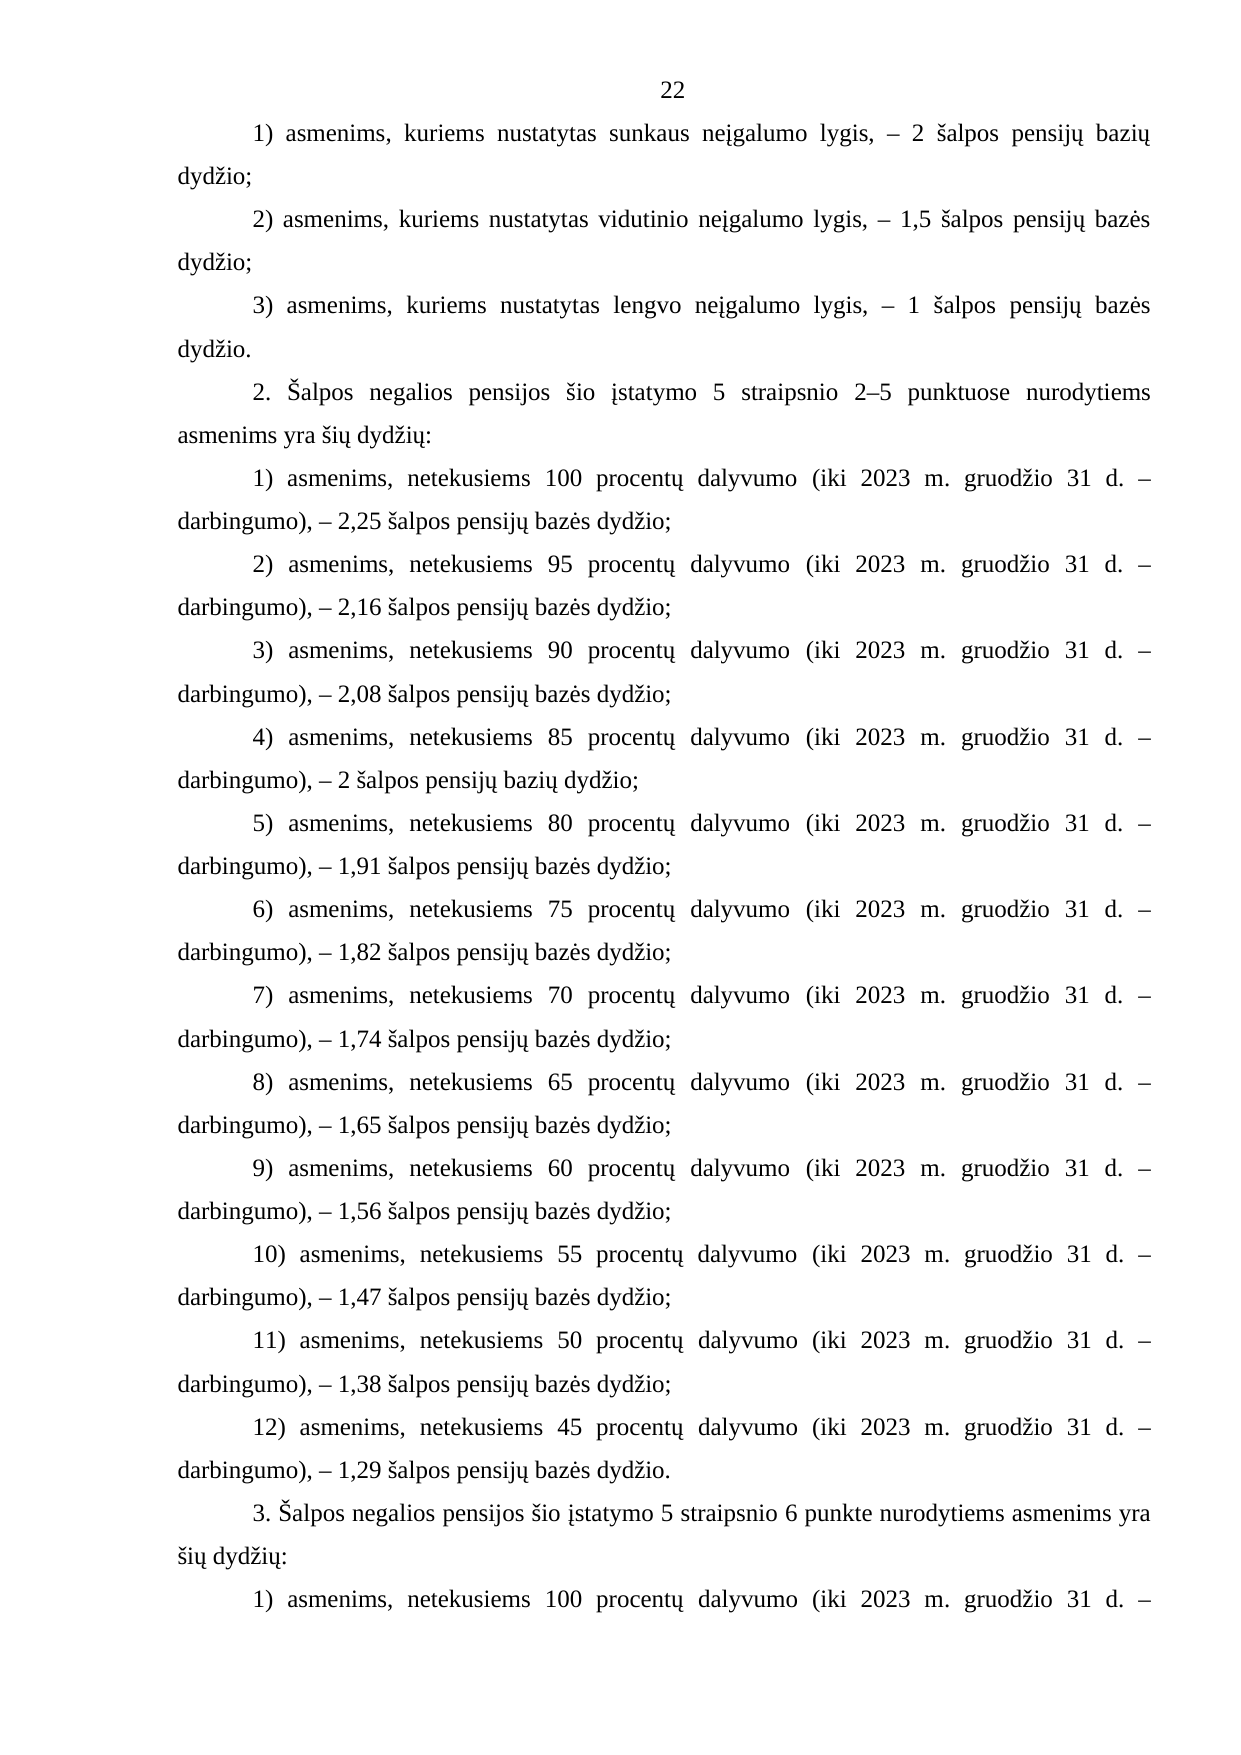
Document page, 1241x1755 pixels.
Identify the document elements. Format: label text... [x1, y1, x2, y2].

text 2) asmenims, netekusiems 95 procentų dalyvumo (iki 2023 m. gruodžio 31 d. – darbingumo), – 2,16 šalpos pensijų bazės dydžio; [177, 549, 1152, 621]
text 11) asmenims, netekusiems 50 procentų dalyvumo (iki 2023 m. gruodžio 31 d. – darbingumo), – 1,38 šalpos pensijų bazės dydžio; [177, 1326, 1152, 1397]
text 4) asmenims, netekusiems 85 procentų dalyvumo (iki 2023 m. gruodžio 31 d. – darbingumo), – 2 šalpos pensijų bazių dydžio; [177, 722, 1152, 794]
text 9) asmenims, netekusiems 60 procentų dalyvumo (iki 2023 m. gruodžio 31 d. – darbingumo), – 1,56 šalpos pensijų bazės dydžio; [177, 1153, 1152, 1225]
text 3) asmenims, netekusiems 90 procentų dalyvumo (iki 2023 m. gruodžio 31 d. – darbingumo), – 2,08 šalpos pensijų bazės dydžio; [177, 636, 1152, 707]
text 1) asmenims, kuriems nustatytas sunkaus neįgalumo lygis, – 2 šalpos pensijų bazių dydžio; [177, 118, 1152, 190]
text 3. Šalpos negalios pensijos šio įstatymo 5 straipsnio 6 punkte nurodytiems asmenims yra šių dydžių: [177, 1498, 1152, 1570]
text 6) asmenims, netekusiems 75 procentų dalyvumo (iki 2023 m. gruodžio 31 d. – darbingumo), – 1,82 šalpos pensijų bazės dydžio; [177, 894, 1152, 966]
text 10) asmenims, netekusiems 55 procentų dalyvumo (iki 2023 m. gruodžio 31 d. – darbingumo), – 1,47 šalpos pensijų bazės dydžio; [177, 1239, 1152, 1311]
text 5) asmenims, netekusiems 80 procentų dalyvumo (iki 2023 m. gruodžio 31 d. – darbingumo), – 1,91 šalpos pensijų bazės dydžio; [177, 808, 1152, 880]
text 3) asmenims, kuriems nustatytas lengvo neįgalumo lygis, – 1 šalpos pensijų bazės dydžio. [177, 291, 1152, 362]
text 8) asmenims, netekusiems 65 procentų dalyvumo (iki 2023 m. gruodžio 31 d. – darbingumo), – 1,65 šalpos pensijų bazės dydžio; [177, 1067, 1152, 1139]
text 12) asmenims, netekusiems 45 procentų dalyvumo (iki 2023 m. gruodžio 31 d. – darbingumo), – 1,29 šalpos pensijų bazės dydžio. [177, 1412, 1152, 1484]
text 1) asmenims, netekusiems 100 procentų dalyvumo (iki 2023 m. gruodžio 31 d. – darbingumo), – 2,25 šalpos pensijų bazės dydžio; [177, 463, 1152, 535]
text 7) asmenims, netekusiems 70 procentų dalyvumo (iki 2023 m. gruodžio 31 d. – darbingumo), – 1,74 šalpos pensijų bazės dydžio; [177, 981, 1152, 1052]
text 1) asmenims, netekusiems 100 procentų dalyvumo (iki 2023 m. gruodžio 31 d. – [177, 1584, 1152, 1613]
text 2) asmenims, kuriems nustatytas vidutinio neįgalumo lygis, – 1,5 šalpos pensijų bazės dydžio; [177, 204, 1152, 276]
text 2. Šalpos negalios pensijos šio įstatymo 5 straipsnio 2–5 punktuose nurodytiems asmenims yra šių dydžių: [177, 377, 1152, 449]
